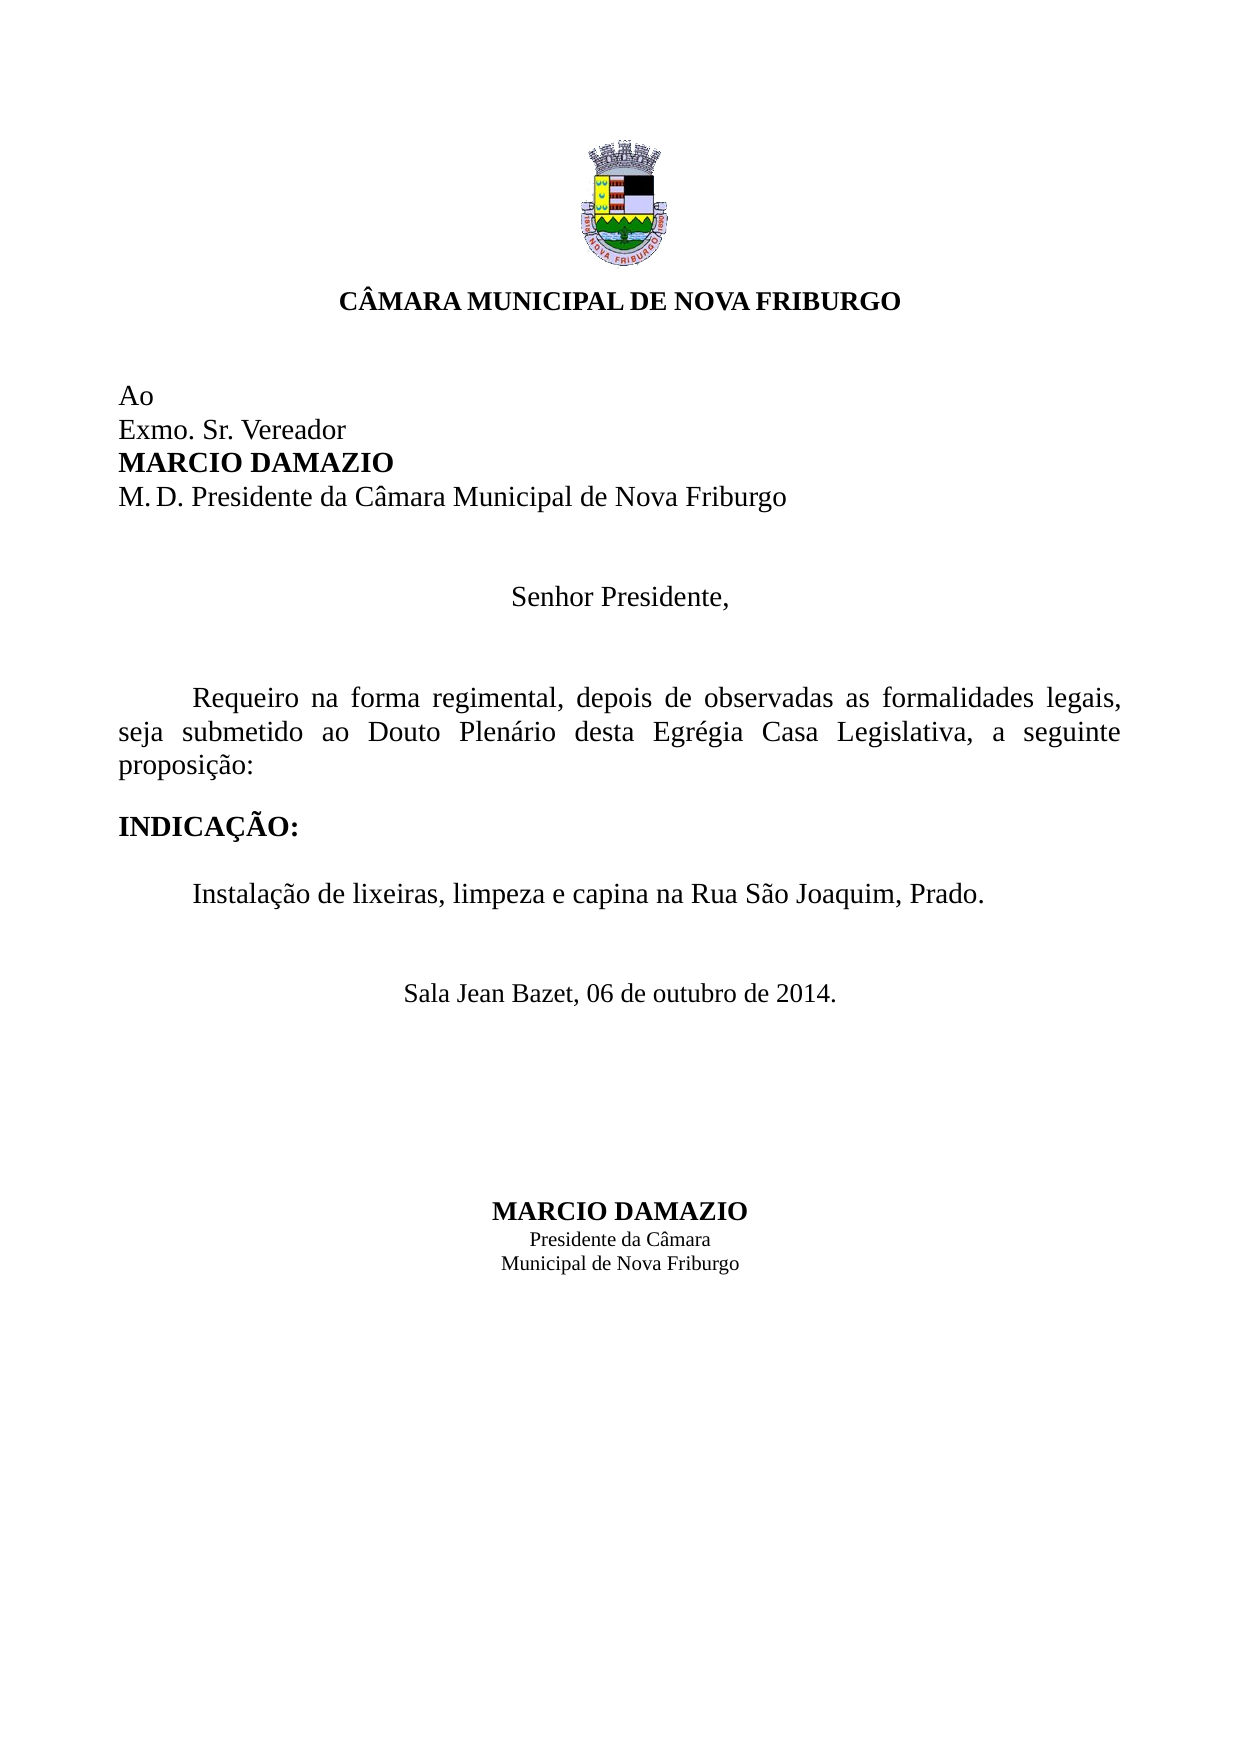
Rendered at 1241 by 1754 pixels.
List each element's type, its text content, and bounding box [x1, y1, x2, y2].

text Presidente da Câmara [118, 1226, 1122, 1251]
text Ao [118, 378, 1122, 412]
text CÂMARA MUNICIPAL DE NOVA FRIBURGO [118, 285, 1122, 316]
text Instalação de lixeiras, limpeza e capina na Rua São Joaquim, Prado. [118, 877, 1122, 910]
text Exmo. Sr. Vereador [118, 412, 1122, 445]
text Requeiro na forma regimental, depois de observadas as formalidades legais, seja submetido ao Douto Plenário desta Egrégia Casa Legislativa, a seguinte proposição: [118, 680, 1122, 781]
text INDICAÇÃO: [118, 809, 1122, 843]
text Municipal de Nova Friburgo [118, 1251, 1122, 1274]
text Sala Jean Bazet, 06 de outubro de 2014. [118, 977, 1122, 1008]
picture [566, 127, 674, 276]
text MARCIO DAMAZIO [118, 445, 1122, 479]
list D. Presidente da Câmara Municipal de Nova Friburgo [118, 479, 1122, 512]
text MARCIO DAMAZIO [118, 1195, 1122, 1226]
text Senhor Presidente, [118, 579, 1122, 613]
